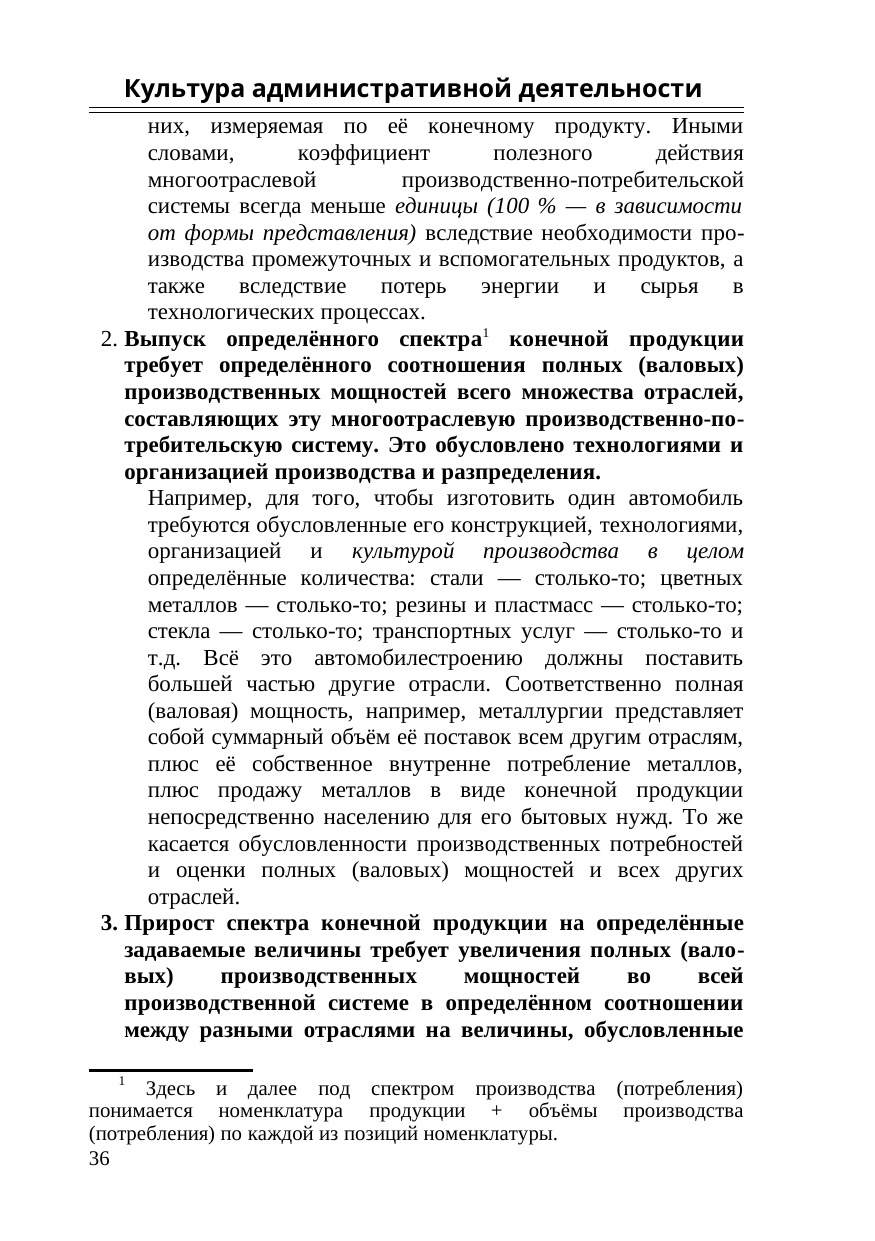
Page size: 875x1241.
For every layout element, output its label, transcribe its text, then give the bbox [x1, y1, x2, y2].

list Здесь и далее под спектром производства (потребления) понимается номенклатура продукции + объёмы производства (потребления) по каждой из позиций номенклатуры. [89, 1077, 744, 1145]
list Выпуск определённого спектра конечной продукции требует определённого соотношения полных (валовых) производственных мощностей всего множества отраслей, составляющих эту многоотраслевую производственно-по­тре­би­тельскую систему. Это обусловлено технологиями и организацией производства и разпределения. [94, 325, 744, 484]
list Например, для того, чтобы изготовить один автомобиль требуются обусловленные его конструкцией, технологиями, организацией и культурой производства в целом определённые количества: стали — столько-то; цветных металлов — столько-то; резины и пластмасс — столько-то; стекла — столько-то; транспортных услуг — столько-то и т.д. Всё это автомобилестроению должны поставить большей частью другие отрасли. Соответственно полная (валовая) мощность, например, металлургии представляет собой суммарный объём её поставок всем другим отраслям, плюс её собственное внутренне потребление металлов, плюс продажу металлов в виде конечной продукции непосредственно населению для его бытовых нужд. То же касается обусловленности производственных потребностей и оценки полных (валовых) мощностей и всех других отраслей. [130, 484, 744, 909]
list них, измеряемая по её конечному продукту. Иными словами, коэффициент полезного действия многоотраслевой производственно-потре­би­тельской системы всегда меньше единицы (100 % — в зависимости от формы представления) вследствие необходимости про­изводства промежуточных и вспомогательных продуктов, а также вследствие потерь энергии и сырья в технологических процессах. [130, 113, 744, 325]
list Прирост спектра конечной продукции на определённые задаваемые величины требует увеличения полных (вало­вых) производственных мощностей во всей производственной системе в определённом соотношении между разными отраслями на величины, обусловленные [94, 909, 744, 1042]
